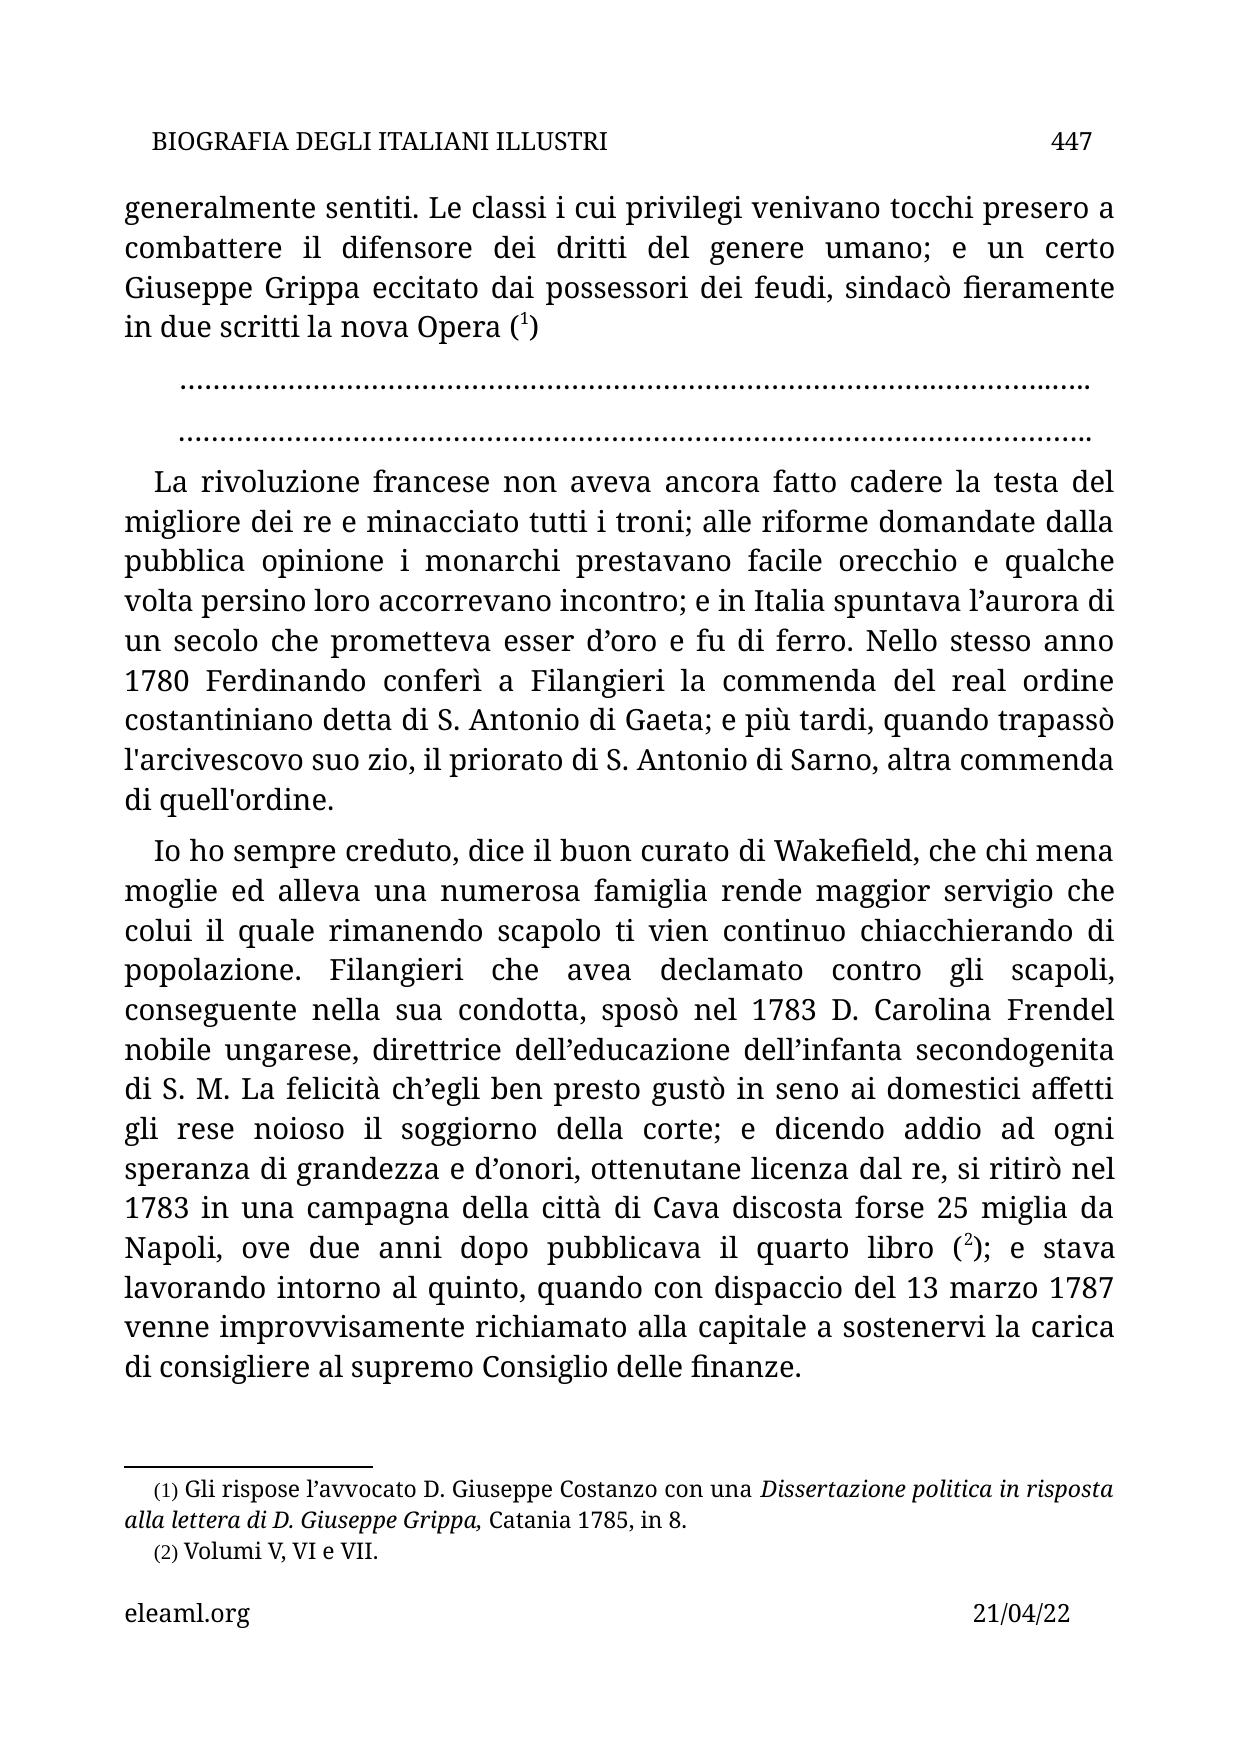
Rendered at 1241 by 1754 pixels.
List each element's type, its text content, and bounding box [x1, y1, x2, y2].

text Io ho sempre creduto, dice il buon curato di Wakefield, che chi mena moglie ed alleva una numerosa famiglia rende maggior servigio che colui il quale rimanendo scapolo ti vien continuo chiacchierando di popolazione. Filangieri che avea declamato contro gli scapoli, conseguente nella sua condotta, sposò nel 1783 D. Carolina Frendel nobile ungarese, direttrice dell’educazione dell’infanta secondogenita di S. M. La felicità ch’egli ben presto gustò in seno ai domestici affetti gli rese noioso il soggiorno della corte; e dicendo addio ad ogni speranza di grandezza e d’onori, ottenutane licenza dal re, si ritirò nel 1783 in una campagna della città di Cava discosta forse 25 miglia da Napoli, ove due anni dopo pubblicava il quarto libro (); e stava lavorando intorno al quinto, quando con dispaccio del 13 marzo 1787 venne improvvisamente richiamato alla capitale a sostenervi la carica di consigliere al supremo Consiglio delle finanze. [124, 830, 1116, 1386]
text Volumi V, VI e VII. [124, 1535, 1116, 1566]
text I due primi libri della Scienza della legislazione comparvero nel 1780 (), ed il terzo nel 1783 (); e l’applauso con che furono accolti (), la rapidità con cui si diffusero per tutta l’Europa, e divennero per cosi dire nazionali in ogni paese provano come generali fossero gli abusi e generalmente sentiti. Le classi i cui privilegi venivano tocchi presero a combattere il difensore dei dritti del genere umano; e un certo Giuseppe Grippa eccitato dai possessori dei feudi, sindacò fieramente in due scritti la nova Opera () [124, 188, 1116, 346]
text La rivoluzione francese non aveva ancora fatto cadere la testa del migliore dei re e minacciato tutti i troni; alle riforme domandate dalla pubblica opinione i monarchi prestavano facile orecchio e qualche volta persino loro accorrevano incontro; e in Italia spuntava l’aurora di un secolo che prometteva esser d’oro e fu di ferro. Nello stesso anno 1780 Ferdinando conferì a Filangieri la commenda del real ordine costantiniano detta di S. Antonio di Gaeta; e più tardi, quando trapassò l'arcivescovo suo zio, il priorato di S. Antonio di Sarno, altra commenda di quell'ordine. [124, 461, 1116, 818]
text ……………………………………………………………………………………………….. [124, 410, 1116, 449]
text Gli rispose l’avvocato D. Giuseppe Costanzo con una Dissertazione politica in risposta alla lettera di D. Giuseppe Grippa, Catania 1785, in 8. [124, 1473, 1116, 1535]
text ……………………………………………………………………………….…………..….. [124, 358, 1116, 398]
